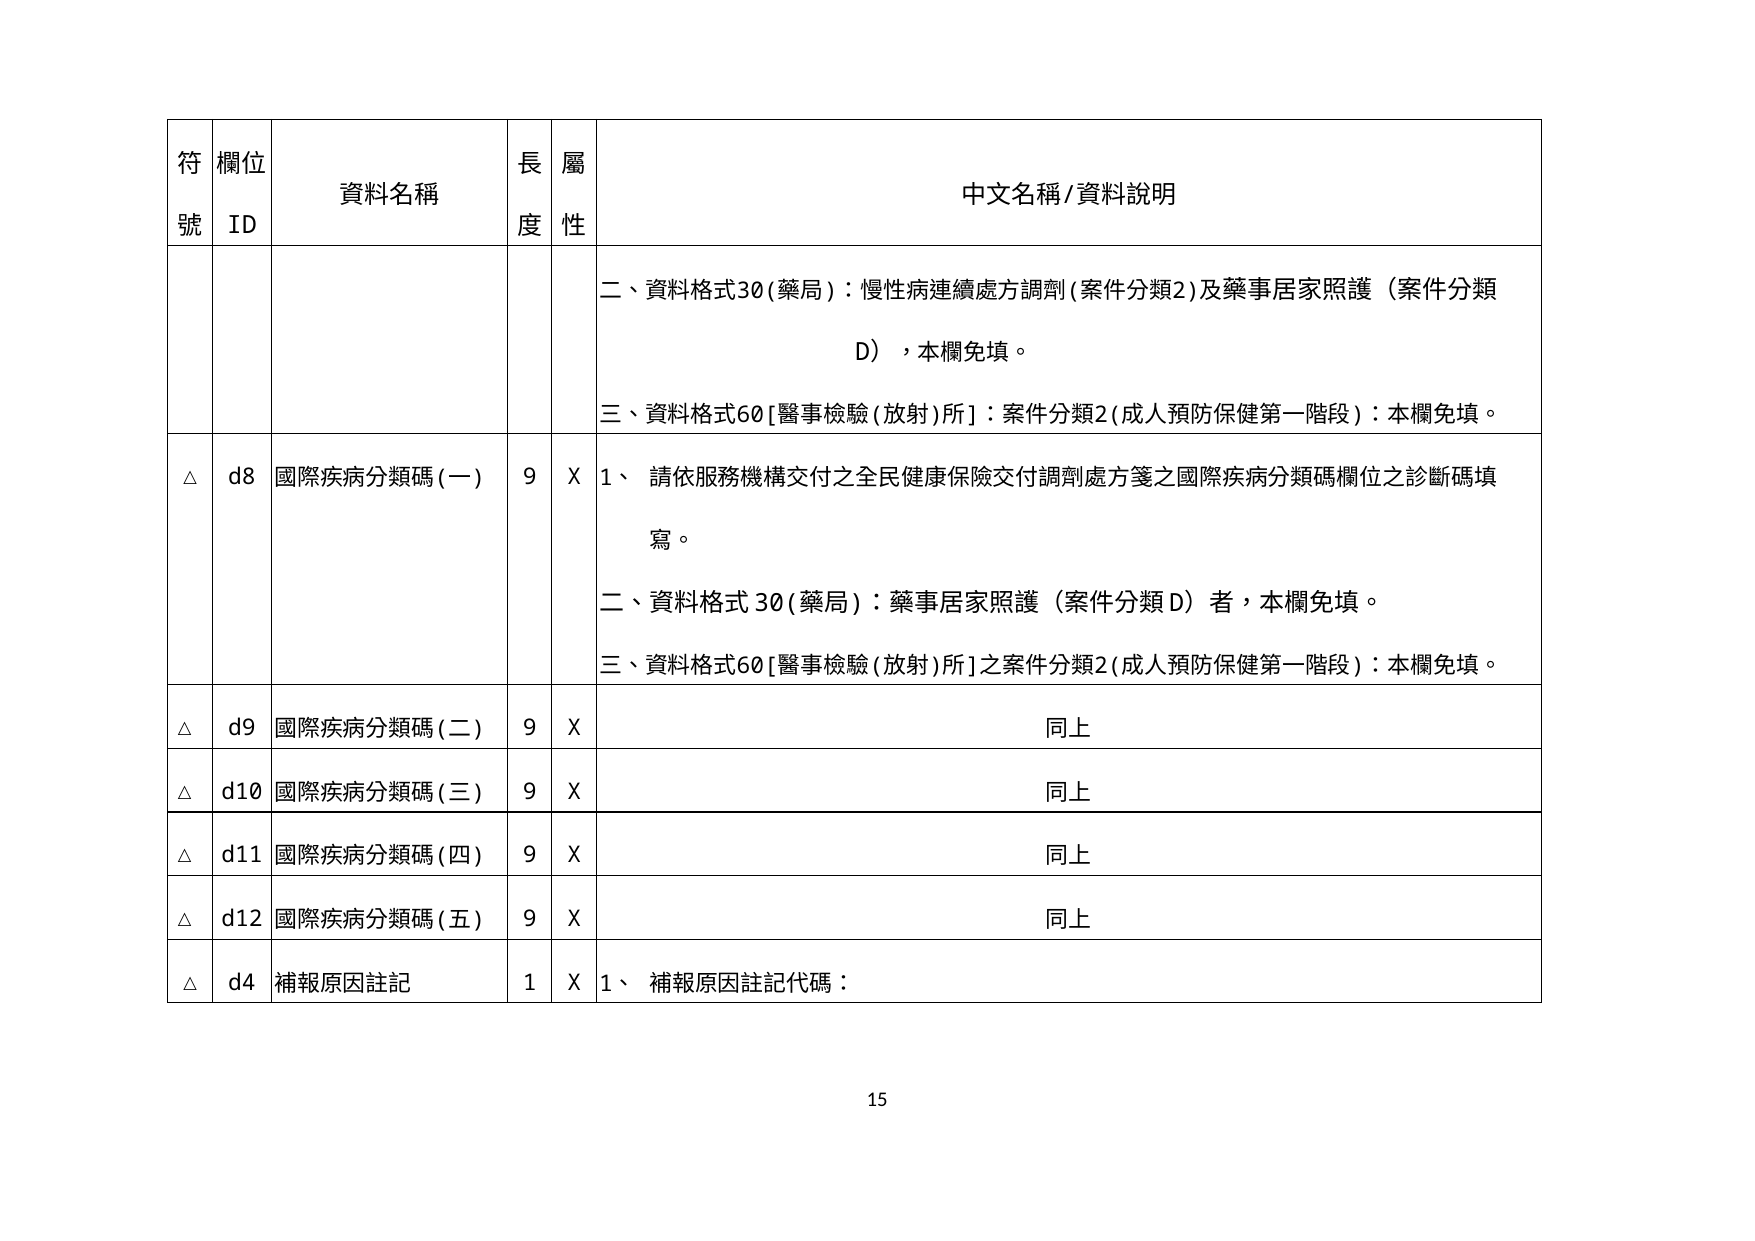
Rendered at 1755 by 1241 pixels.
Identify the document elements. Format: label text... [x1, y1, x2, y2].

table_cell 9 [508, 813, 551, 875]
table_cell △ [168, 434, 212, 684]
table_cell 9 [508, 685, 551, 748]
table_cell 9 [508, 434, 551, 684]
table_cell 國際疾病分類碼(四) [272, 813, 507, 875]
table_cell 同上 [597, 749, 1541, 811]
table_cell X [552, 685, 596, 748]
table_cell [552, 246, 596, 433]
table_header 屬性 [552, 120, 596, 245]
table_cell [213, 246, 271, 433]
table_cell 同上 [597, 685, 1541, 748]
table_cell 國際疾病分類碼(二) [272, 685, 507, 748]
table_cell d11 [213, 813, 271, 875]
table_cell 國際疾病分類碼(三) [272, 749, 507, 811]
table_cell 補報原因註記代碼： 1:補報整筆案件 2:補報部分醫令或醫令差額。 二、申報類別（欄位IDt5）為補報者，本欄為必填欄位，送核案件免填。 [597, 940, 1541, 1002]
table_cell [508, 246, 551, 433]
table_cell △ [168, 685, 212, 748]
table_cell X [552, 940, 596, 1002]
table_cell [272, 246, 507, 433]
table_cell X [552, 813, 596, 875]
table_header 中文名稱/資料說明 [597, 120, 1541, 245]
table_cell d12 [213, 876, 271, 938]
table_header 資料名稱 [272, 120, 507, 245]
table_cell 國際疾病分類碼(五) [272, 876, 507, 938]
table_cell 二、資料格式30(藥局)：慢性病連續處方調劑(案件分類2)及藥事居家照護（案件分類D），本欄免填。 三、資料格式60[醫事檢驗(放射)所]：案件分類2(成人預防保健第一階段)：本欄免填。 [597, 246, 1541, 433]
table_cell △ [168, 813, 212, 875]
table_cell 國際疾病分類碼(一) [272, 434, 507, 684]
table_header 欄位 ID [213, 120, 271, 245]
table_cell X [552, 749, 596, 811]
table_cell △ [168, 940, 212, 1002]
table_cell d8 [213, 434, 271, 684]
table_header 長度 [508, 120, 551, 245]
table_cell △ [168, 876, 212, 938]
table_cell 9 [508, 876, 551, 938]
table_cell d9 [213, 685, 271, 748]
table_cell d10 [213, 749, 271, 811]
table_cell 請依服務機構交付之全民健康保險交付調劑處方箋之國際疾病分類碼欄位之診斷碼填寫。 二、資料格式30(藥局)：藥事居家照護（案件分類D）者，本欄免填。 三、資料格式60[醫事檢驗(放射)所]之案件分類2(成人預防保健第一階段)：本欄免填。 [597, 434, 1541, 684]
table_cell 1 [508, 940, 551, 1002]
table_cell △ [168, 749, 212, 811]
table_cell X [552, 434, 596, 684]
table_cell X [552, 876, 596, 938]
table_cell 同上 [597, 876, 1541, 938]
table_header 符號 [168, 120, 212, 245]
table_cell 9 [508, 749, 551, 811]
table_cell d4 [213, 940, 271, 1002]
table_cell [168, 246, 212, 433]
table_cell 同上 [597, 813, 1541, 875]
table_cell 補報原因註記 [272, 940, 507, 1002]
